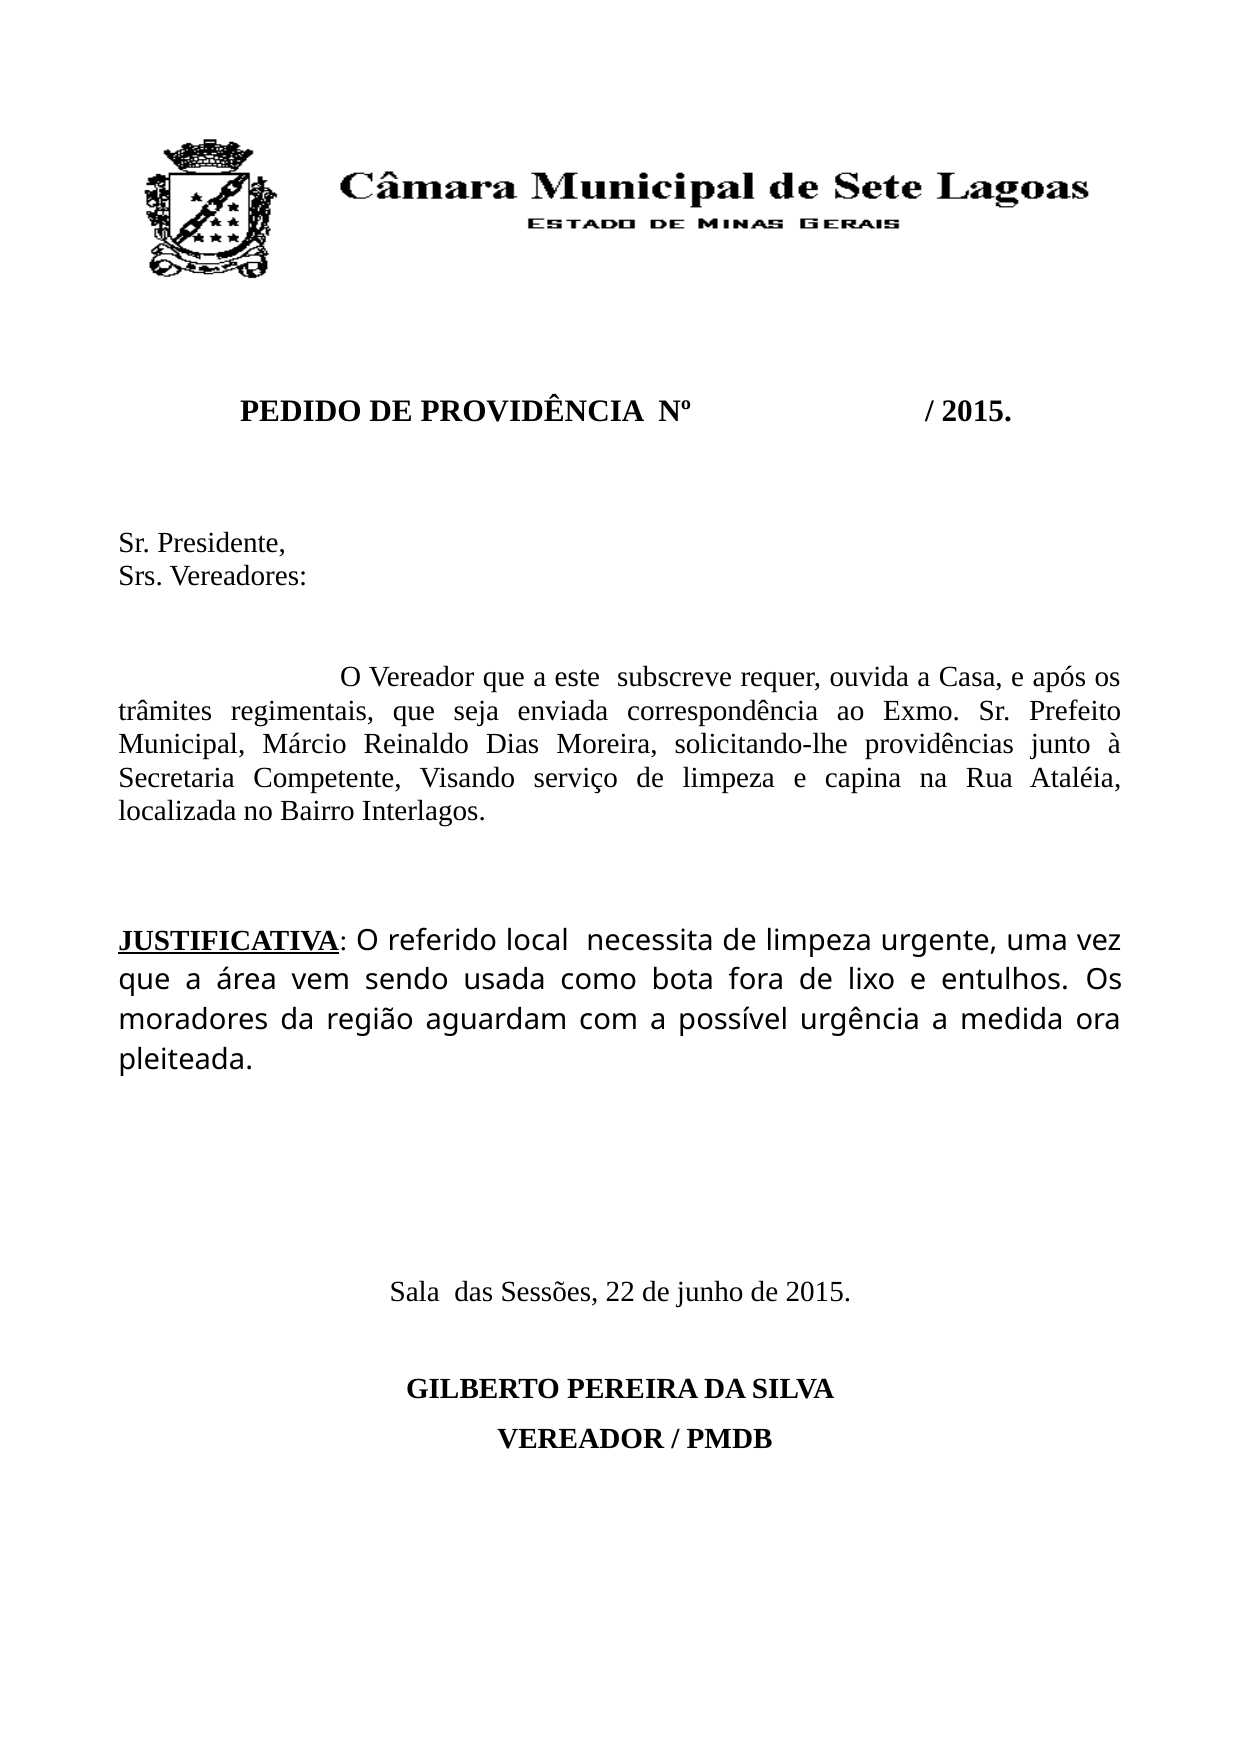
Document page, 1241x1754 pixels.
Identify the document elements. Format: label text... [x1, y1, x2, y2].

text Sr. Presidente, [118, 525, 1122, 558]
text O Vereador que a este subscreve requer, ouvida a Casa, e após os trâmites regimentais, que seja enviada correspondência ao Exmo. Sr. Prefeito Municipal, Márcio Reinaldo Dias Moreira, solicitando-lhe providências junto à Secretaria Competente, Visando serviço de limpeza e capina na Rua Ataléia, localizada no Bairro Interlagos. [118, 659, 1122, 827]
text Srs. Vereadores: [118, 558, 1122, 592]
subtitle GILBERTO PEREIRA DA SILVA [118, 1371, 1122, 1404]
text PEDIDO DE PROVIDÊNCIA Nº / 2015. [118, 387, 1122, 430]
picture [134, 127, 1106, 288]
text Sala das Sessões, 22 de junho de 2015. [118, 1274, 1122, 1308]
text VEREADOR / PMDB [118, 1421, 1122, 1454]
text JUSTIFICATIVA: O referido local necessita de limpeza urgente, uma vez que a área vem sendo usada como bota fora de lixo e entulhos. Os moradores da região aguardam com a possível urgência a medida ora pleiteada. [118, 919, 1122, 1078]
